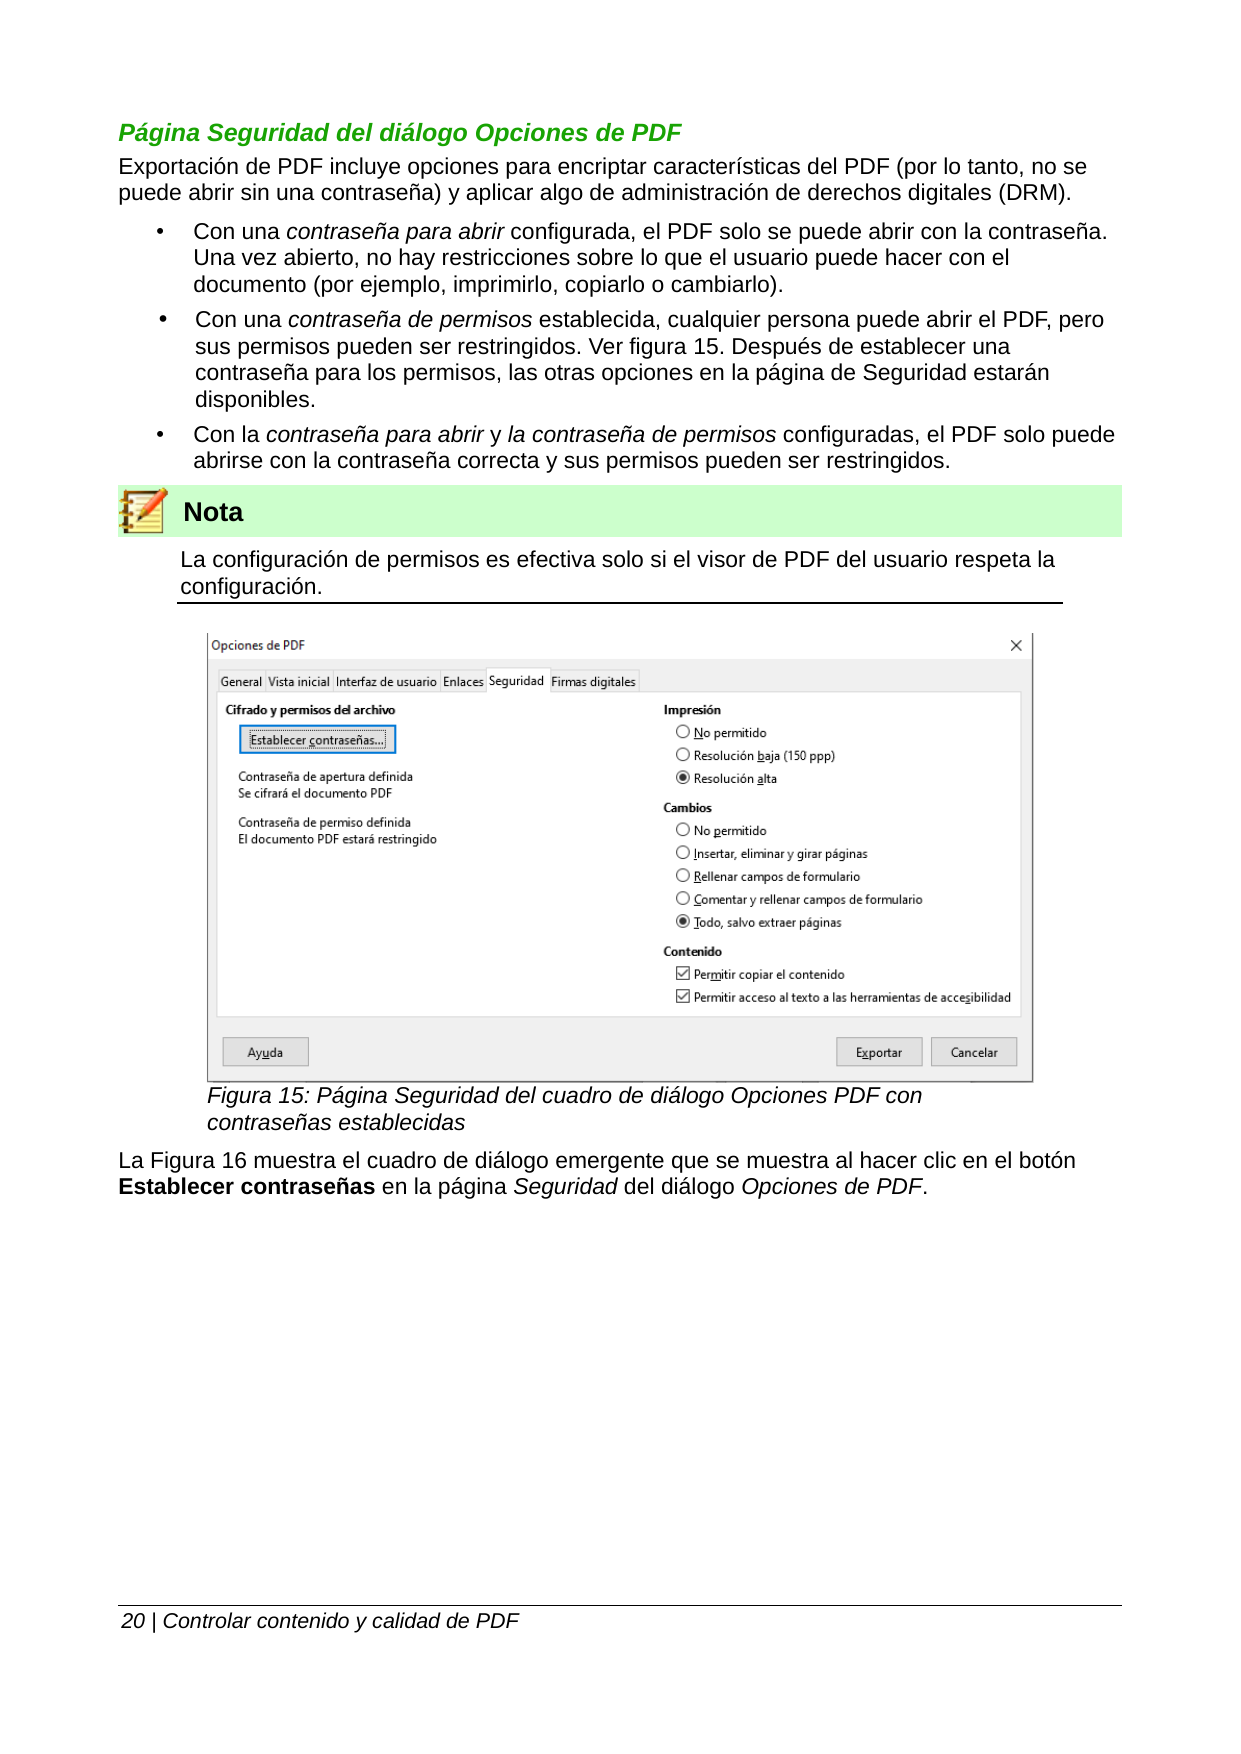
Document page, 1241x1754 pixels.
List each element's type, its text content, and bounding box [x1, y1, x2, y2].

picture [206, 633, 1034, 1083]
text La configuración de permisos es efectiva solo si el visor de PDF del usuario respeta la configuración. [177, 543, 1063, 602]
list Con una contraseña para abrir configurada, el PDF solo se puede abrir con la contraseña. Una vez abierto, no hay restricciones sobre lo que el usuario puede hacer con el documento (por ejemplo, imprimirlo, copiarlo o cambiarlo). [156, 218, 1122, 297]
picture [119, 486, 170, 537]
text Figura 15: Página Seguridad del cuadro de diálogo Opciones PDF con contraseñas establecidas [207, 1083, 1033, 1135]
list Con una contraseña de permisos establecida, cualquier persona puede abrir el PDF, pero sus permisos pueden ser restringidos. Ver figura 15. Después de establecer una contraseña para los permisos, las otras opciones en la página de Seguridad estarán disponibles. [156, 306, 1122, 412]
subtitle Página Seguridad del diálogo Opciones de PDF [118, 118, 1122, 147]
text Exportación de PDF incluye opciones para encriptar características del PDF (por lo tanto, no se puede abrir sin una contraseña) y aplicar algo de administración de derechos digitales (DRM). [118, 153, 1122, 206]
text La Figura 16 muestra el cuadro de diálogo emergente que se muestra al hacer clic en el botón Establecer contraseñas en la página Seguridad del diálogo Opciones de PDF. [118, 1147, 1122, 1199]
list Con la contraseña para abrir y la contraseña de permisos configuradas, el PDF solo puede abrirse con la contraseña correcta y sus permisos pueden ser restringidos. [156, 421, 1122, 473]
subtitle Nota [118, 485, 1122, 537]
